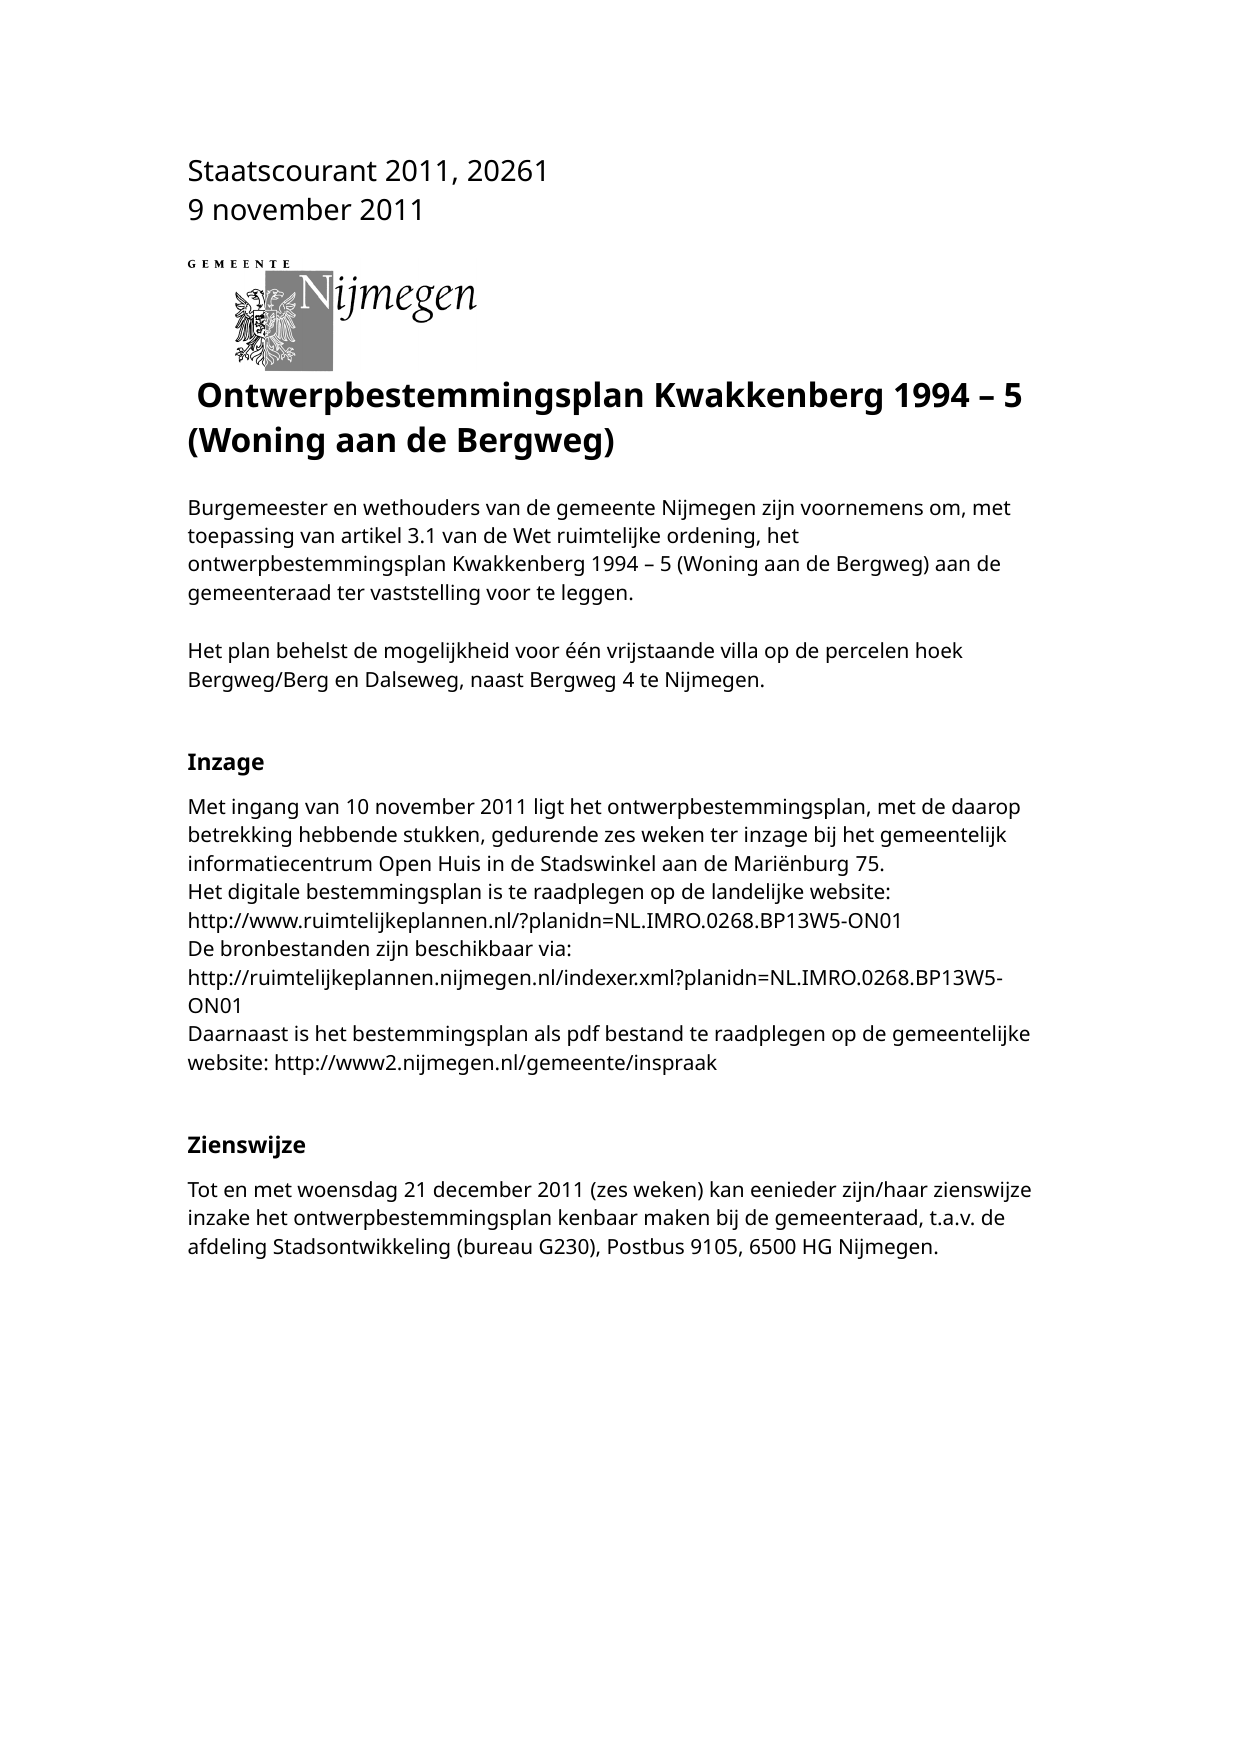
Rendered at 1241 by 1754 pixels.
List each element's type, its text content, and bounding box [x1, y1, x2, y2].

text Staatscourant 2011, 20261 [187, 150, 1053, 190]
text Het plan behelst de mogelijkheid voor één vrijstaande villa op de percelen hoek Bergweg/Berg en Dalseweg, naast Bergweg 4 te Nijmegen. [187, 636, 1053, 693]
text Daarnaast is het bestemmingsplan als pdf bestand te raadplegen op de gemeentelijke website: http://www2.nijmegen.nl/gemeente/inspraak [187, 1019, 1053, 1076]
text De bronbestanden zijn beschikbaar via: [187, 934, 1053, 963]
text Tot en met woensdag 21 december 2011 (zes weken) kan eenieder zijn/haar zienswijze inzake het ontwerpbestemmingsplan kenbaar maken bij de gemeenteraad, t.a.v. de afdeling Stadsontwikkeling (bureau G230), Postbus 9105, 6500 HG Nijmegen. [187, 1175, 1053, 1260]
subtitle Zienswijze [187, 1129, 1053, 1160]
subtitle Ontwerpbestemmingsplan Kwakkenberg 1994 – 5 (Woning aan de Bergweg) [187, 271, 1053, 463]
text 9 november 2011 [187, 190, 1053, 229]
text Het digitale bestemmingsplan is te raadplegen op de landelijke website: http://www.ruimtelijkeplannen.nl/?planidn=NL.IMRO.0268.BP13W5-ON01 [187, 877, 1053, 934]
text http://ruimtelijkeplannen.nijmegen.nl/indexer.xml?planidn=NL.IMRO.0268.BP13W5-ON01 [187, 963, 1053, 1019]
text Met ingang van 10 november 2011 ligt het ontwerpbestemmingsplan, met de daarop betrekking hebbende stukken, gedurende zes weken ter inzage bij het gemeentelijk informatiecentrum Open Huis in de Stadswinkel aan de Mariënburg 75. [187, 792, 1053, 877]
text Burgemeester en wethouders van de gemeente Nijmegen zijn voornemens om, met toepassing van artikel 3.1 van de Wet ruimtelijke ordening, het ontwerpbestemmingsplan Kwakkenberg 1994 – 5 (Woning aan de Bergweg) aan de gemeenteraad ter vaststelling voor te leggen. [187, 493, 1053, 606]
subtitle Inzage [187, 746, 1053, 777]
picture [187, 258, 477, 372]
